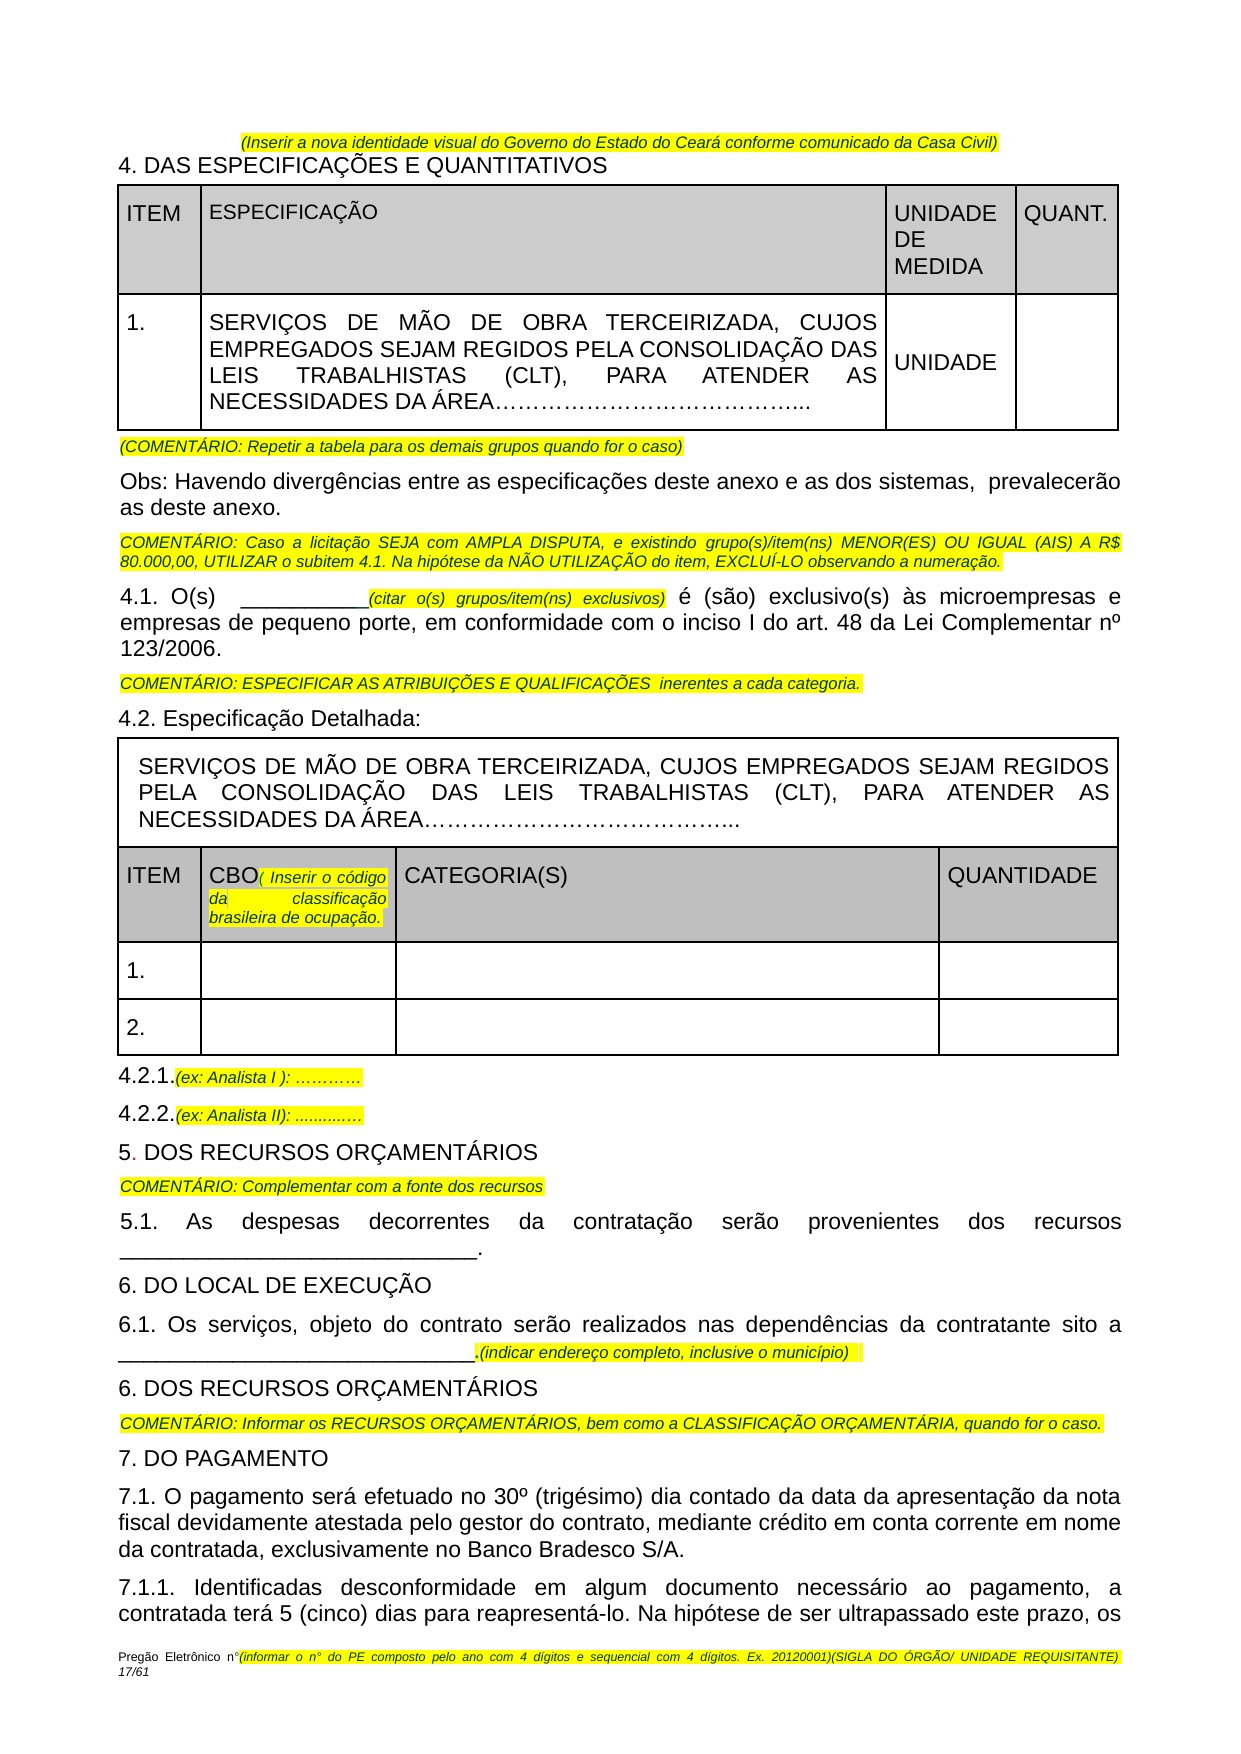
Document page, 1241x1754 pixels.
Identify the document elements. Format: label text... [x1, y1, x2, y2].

text 4.2.1.(ex: Analista I ): ………… [118, 1062, 1122, 1088]
table_cell [1017, 295, 1117, 429]
table_cell CATEGORIA(S) [397, 848, 938, 941]
text 6. DOS RECURSOS ORÇAMENTÁRIOS [118, 1375, 1122, 1402]
text COMENTÁRIO: Informar os RECURSOS ORÇAMENTÁRIOS, bem como a CLASSIFICAÇÃO ORÇAMENTÁRIA, quando for o caso. [120, 1413, 1122, 1433]
table_cell ITEM [119, 848, 200, 941]
text 6. DO LOCAL DE EXECUÇÃO [118, 1272, 1122, 1299]
table_cell UNIDADE [887, 295, 1015, 429]
text (COMENTÁRIO: Repetir a tabela para os demais grupos quando for o caso) [119, 437, 1122, 456]
text COMENTÁRIO: ESPECIFICAR AS ATRIBUIÇÕES E QUALIFICAÇÕES inerentes a cada categoria. [120, 673, 1122, 693]
table_cell 1. [119, 943, 200, 998]
table_cell [940, 943, 1117, 998]
text 4.1. O(s) __________(citar o(s) grupos/item(ns) exclusivos) é (são) exclusivo(s) às microempresas e empresas de pequeno porte, em conformidade com o inciso I do art. 48 da Lei Complementar nº 123/2006. [120, 583, 1122, 662]
table_cell [397, 1000, 938, 1054]
table_cell 2. [119, 1000, 200, 1054]
table_header QUANT. [1017, 186, 1117, 293]
table_cell [202, 943, 395, 998]
text 4.2. Especificação Detalhada: [118, 704, 1122, 731]
text COMENTÁRIO: Caso a licitação SEJA com AMPLA DISPUTA, e existindo grupo(s)/item(ns) MENOR(ES) OU IGUAL (AIS) A R$ 80.000,00, UTILIZAR o subitem 4.1. Na hipótese da NÃO UTILIZAÇÃO do item, EXCLUÍ-LO observando a numeração. [120, 532, 1122, 571]
table_cell Serviços de mão de obra terceirizada, cujos empregados sejam regidos pela CONSOLIDAÇÃO DAS LEIS TRABALHISTAS (CLT), para atender as necessidades da área…………………………………... [202, 295, 885, 429]
text 4.2.2.(ex: Analista II): ...........… [118, 1100, 1122, 1127]
table_header UNIDADE DE MEDIDA [887, 186, 1015, 293]
text 7.1. O pagamento será efetuado no 30º (trigésimo) dia contado da data da apresentação da nota fiscal devidamente atestada pelo gestor do contrato, mediante crédito em conta corrente em nome da contratada, exclusivamente no Banco Bradesco S/A. [118, 1483, 1122, 1562]
table_cell [202, 1000, 395, 1054]
table_cell [940, 1000, 1117, 1054]
table_cell 1. [119, 295, 200, 429]
text 7. DO PAGAMENTO [118, 1444, 1122, 1471]
table_cell [397, 943, 938, 998]
text Obs: Havendo divergências entre as especificações deste anexo e as dos sistemas, prevalecerão as deste anexo. [119, 468, 1122, 521]
table_header ESPECIFICAÇÃO [202, 186, 885, 293]
text 7.1.1. Identificadas desconformidade em algum documento necessário ao pagamento, a contratada terá 5 (cinco) dias para reapresentá-lo. Na hipótese de ser ultrapassado este prazo, os [118, 1574, 1122, 1626]
table_header Serviços de mão de obra terceirizada, cujos empregados sejam regidos pela CONSOLIDAÇÃO DAS LEIS TRABALHISTAS (CLT), para atender as necessidades da área…………………………………... [119, 739, 1117, 846]
text 6.1. Os serviços, objeto do contrato serão realizados nas dependências da contratante sito a ____________________________.(indicar endereço completo, inclusive o município) [118, 1311, 1122, 1363]
table_cell QUANTIDADE [940, 848, 1117, 941]
table_header ITEM [119, 186, 200, 293]
table_cell CBO( Inserir o código da classificação brasileira de ocupação. [202, 848, 395, 941]
text 5.1. As despesas decorrentes da contratação serão provenientes dos recursos ____________________________. [120, 1208, 1122, 1261]
text COMENTÁRIO: Complementar com a fonte dos recursos [120, 1177, 1122, 1196]
text 4. DAS ESPECIFICAÇÕES E QUANTITATIVOS [118, 152, 1122, 178]
text 5. DOS RECURSOS ORÇAMENTÁRIOS [118, 1139, 1122, 1165]
